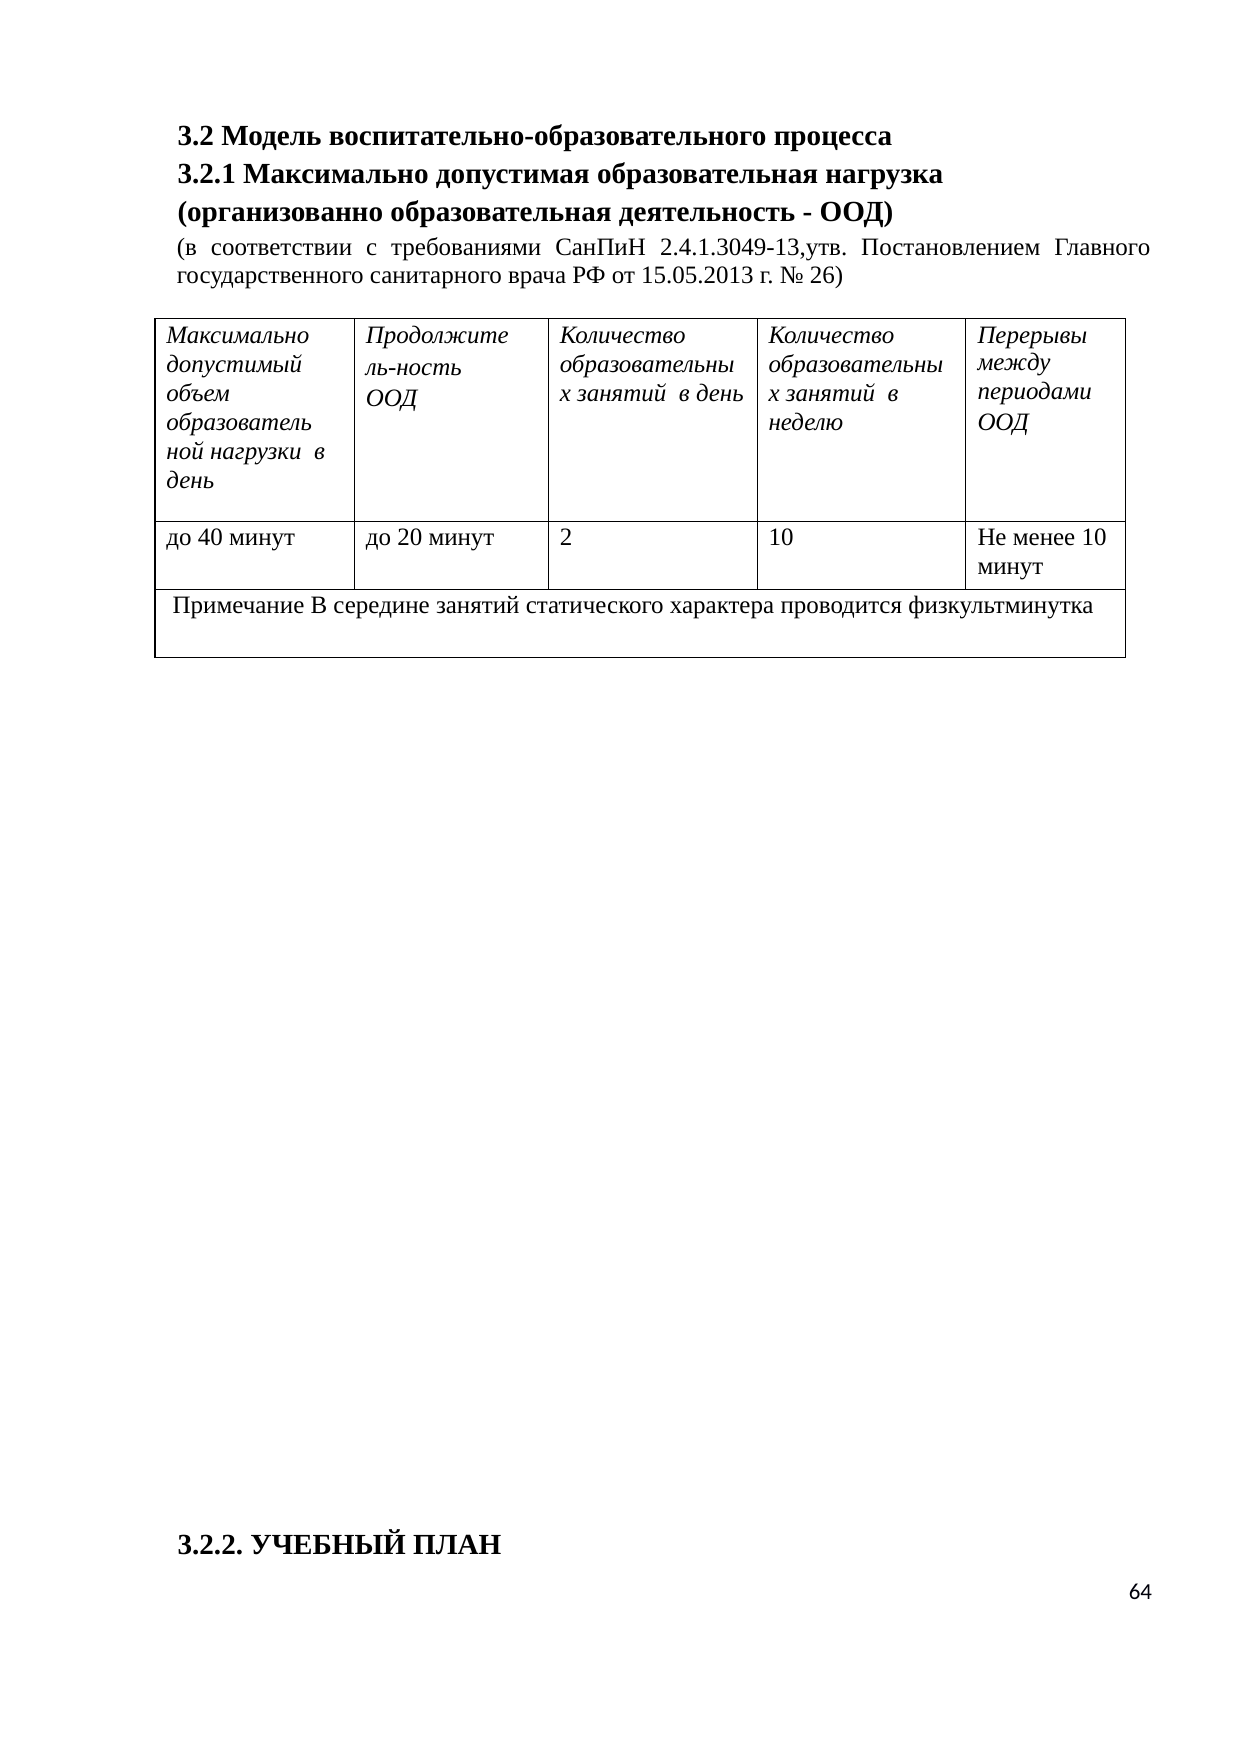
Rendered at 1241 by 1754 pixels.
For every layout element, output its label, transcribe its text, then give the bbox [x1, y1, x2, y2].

table_cell 10 [758, 522, 965, 588]
table_header Продолжите ль-ность ООД [355, 319, 548, 521]
table_cell Не менее 10 минут [966, 522, 1125, 588]
text 3.2 Модель воспитательно-образовательного процесса [177, 118, 1152, 152]
table_header Перерывы между периодами ООД [966, 319, 1125, 521]
text 3.2.1 Максимально допустимая образовательная нагрузка [177, 156, 1152, 189]
table_cell Примечание В середине занятий статического характера проводится физкультминутка [156, 590, 1125, 657]
text (организованно образовательная деятельность - ООД) [177, 194, 1152, 227]
table_cell до 40 минут [156, 522, 354, 588]
table_header Максимально допустимый объем образователь ной нагрузки в день [156, 319, 354, 521]
table_cell 2 [549, 522, 757, 588]
table_cell до 20 минут [355, 522, 548, 588]
text (в соответствии с требованиями СанПиН 2.4.1.3049-13,утв. Постановлением Главного государственного санитарного врача РФ от 15.05.2013 г. № 26) [177, 232, 1151, 289]
table_header Количество образовательных занятий в день [549, 319, 757, 521]
table_header Количество образовательных занятий в неделю [758, 319, 965, 521]
text 3.2.2. УЧЕБНЫЙ ПЛАН [177, 1527, 1152, 1561]
